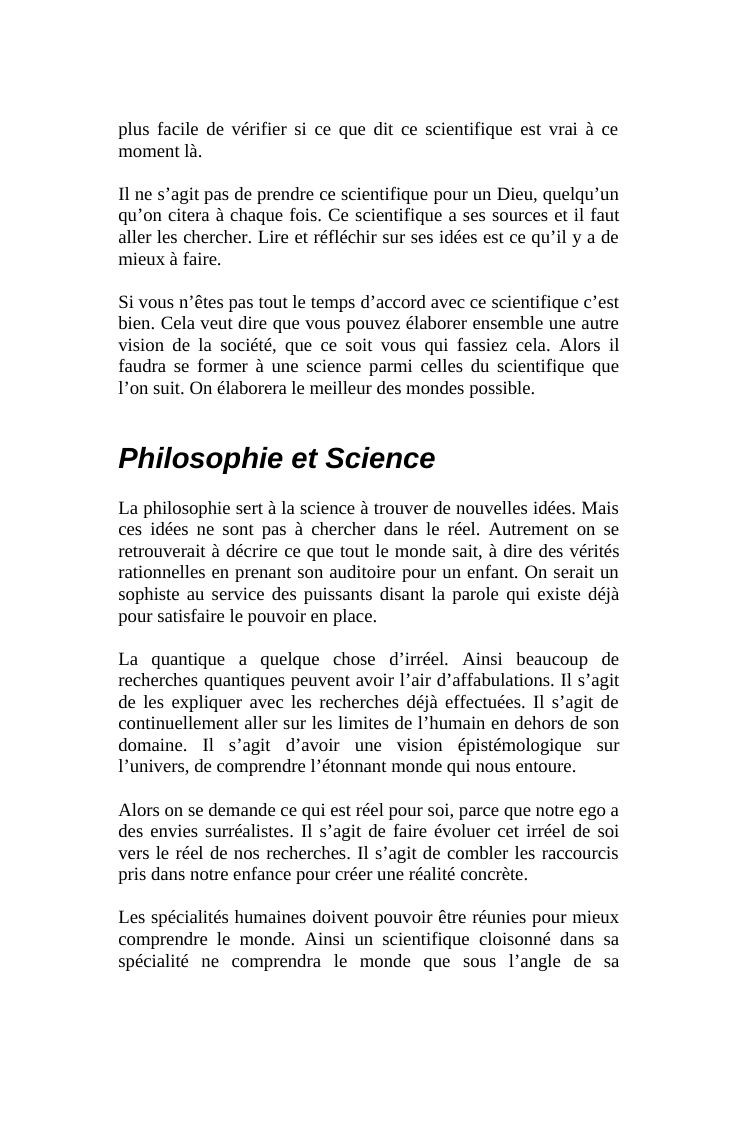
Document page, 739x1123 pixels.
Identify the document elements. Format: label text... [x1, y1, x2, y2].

text Il ne s’agit pas de prendre ce scientifique pour un Dieu, quelqu’un qu’on citera à chaque fois. Ce scientifique a ses sources et il faut aller les chercher. Lire et réfléchir sur ses idées est ce qu’il y a de mieux à faire. [118, 183, 620, 269]
text plus facile de vérifier si ce que dit ce scientifique est vrai à ce moment là. [118, 118, 620, 161]
text La quantique a quelque chose d’irréel. Ainsi beaucoup de recherches quantiques peuvent avoir l’air d’affabulations. Il s’agit de les expliquer avec les recherches déjà effectuées. Il s’agit de continuellement aller sur les limites de l’humain en dehors de son domaine. Il s’agit d’avoir une vision épistémologique sur l’univers, de comprendre l’étonnant monde qui nous entoure. [118, 648, 620, 777]
text La philosophie sert à la science à trouver de nouvelles idées. Mais ces idées ne sont pas à chercher dans le réel. Autrement on se retrouverait à décrire ce que tout le monde sait, à dire des vérités rationnelles en prenant son auditoire pour un enfant. On serait un sophiste au service des puissants disant la parole qui existe déjà pour satisfaire le pouvoir en place. [118, 497, 620, 626]
text Si vous n’êtes pas tout le temps d’accord avec ce scientifique c’est bien. Cela veut dire que vous pouvez élaborer ensemble une autre vision de la société, que ce soit vous qui fassiez cela. Alors il faudra se former à une science parmi celles du scientifique que l’on suit. On élaborera le meilleur des mondes possible. [118, 291, 620, 398]
text Alors on se demande ce qui est réel pour soi, parce que notre ego a des envies surréalistes. Il s’agit de faire évoluer cet irréel de soi vers le réel de nos recherches. Il s’agit de combler les raccourcis pris dans notre enfance pour créer une réalité concrète. [118, 798, 620, 885]
subtitle Philosophie et Science [118, 442, 620, 475]
text Les spécialités humaines doivent pouvoir être réunies pour mieux comprendre le monde. Ainsi un scientifique cloisonné dans sa spécialité ne comprendra le monde que sous l’angle de sa [118, 906, 620, 971]
